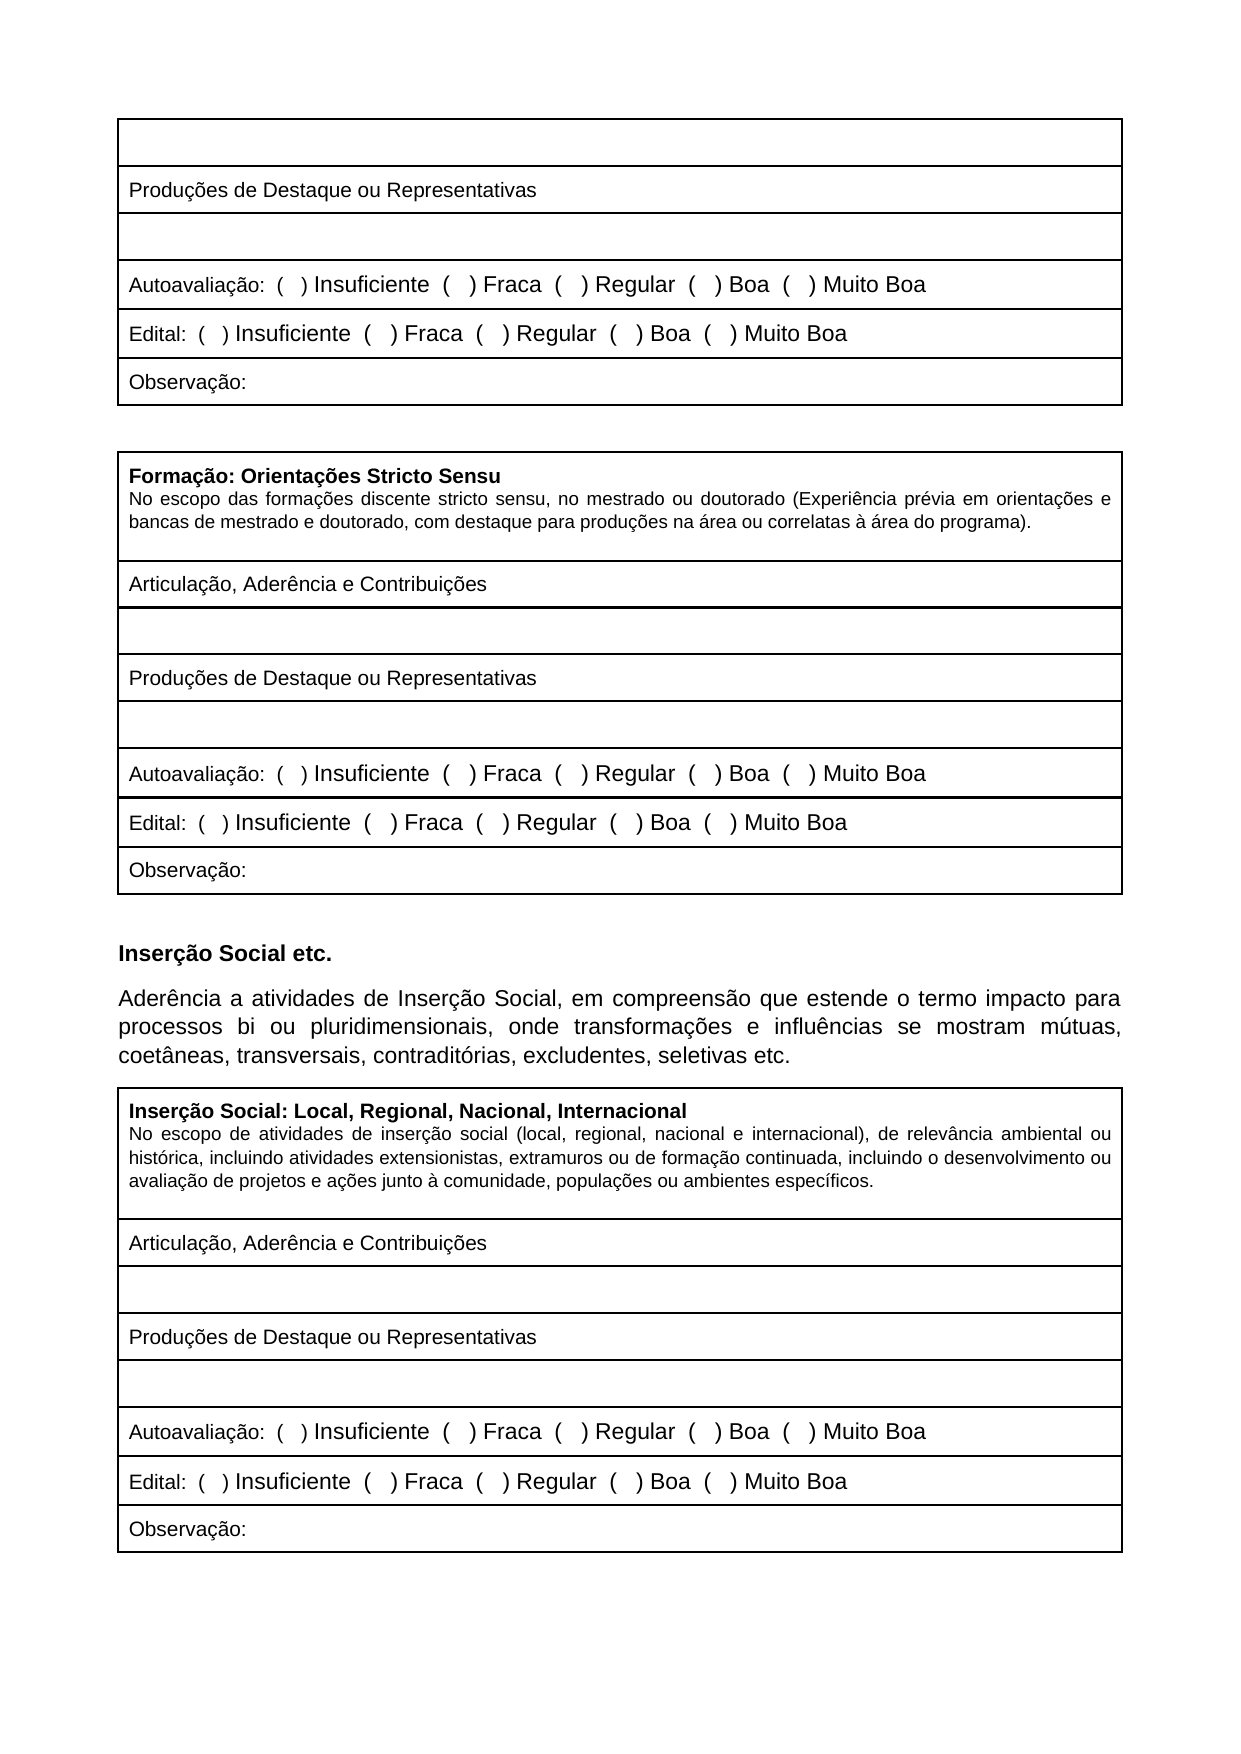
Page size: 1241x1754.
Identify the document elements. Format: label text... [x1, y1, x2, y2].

table_cell Observação: [119, 359, 1121, 404]
table_cell Edital: ( ) Insuficiente ( ) Fraca ( ) Regular ( ) Boa ( ) Muito Boa [119, 1457, 1121, 1504]
table_cell Articulação, Aderência e Contribuições [119, 562, 1121, 606]
table_cell [119, 702, 1121, 747]
table_cell Autoavaliação: ( ) Insuficiente ( ) Fraca ( ) Regular ( ) Boa ( ) Muito Boa [119, 1408, 1121, 1455]
table_cell [119, 120, 1121, 165]
table_cell [119, 1267, 1121, 1312]
table_cell Produções de Destaque ou Representativas [119, 1314, 1121, 1359]
table_cell [119, 214, 1121, 259]
table_cell Articulação, Aderência e Contribuições [119, 1220, 1121, 1265]
table_cell Autoavaliação: ( ) Insuficiente ( ) Fraca ( ) Regular ( ) Boa ( ) Muito Boa [119, 749, 1121, 796]
table_header Formação: Orientações Stricto Sensu No escopo das formações discente stricto sensu, no mestrado ou doutorado (Experiência prévia em orientações e bancas de mestrado e doutorado, com destaque para produções na área ou correlatas à área do programa). [119, 453, 1121, 559]
text Inserção Social etc. [118, 940, 1122, 966]
table_cell Edital: ( ) Insuficiente ( ) Fraca ( ) Regular ( ) Boa ( ) Muito Boa [119, 310, 1121, 357]
table_cell Autoavaliação: ( ) Insuficiente ( ) Fraca ( ) Regular ( ) Boa ( ) Muito Boa [119, 261, 1121, 308]
table_cell Observação: [119, 848, 1121, 892]
text Aderência a atividades de Inserção Social, em compreensão que estende o termo impacto para processos bi ou pluridimensionais, onde transformações e influências se mostram mútuas, coetâneas, transversais, contraditórias, excludentes, seletivas etc. [118, 985, 1122, 1068]
table_cell [119, 1361, 1121, 1406]
table_cell Produções de Destaque ou Representativas [119, 167, 1121, 212]
table_cell [119, 609, 1121, 653]
table_cell Observação: [119, 1506, 1121, 1551]
table_cell Produções de Destaque ou Representativas [119, 655, 1121, 700]
table_header Inserção Social: Local, Regional, Nacional, Internacional No escopo de atividades de inserção social (local, regional, nacional e internacional), de relevância ambiental ou histórica, incluindo atividades extensionistas, extramuros ou de formação continuada, incluindo o desenvolvimento ou avaliação de projetos e ações junto à comunidade, populações ou ambientes específicos. [119, 1089, 1121, 1218]
table_cell Edital: ( ) Insuficiente ( ) Fraca ( ) Regular ( ) Boa ( ) Muito Boa [119, 799, 1121, 846]
